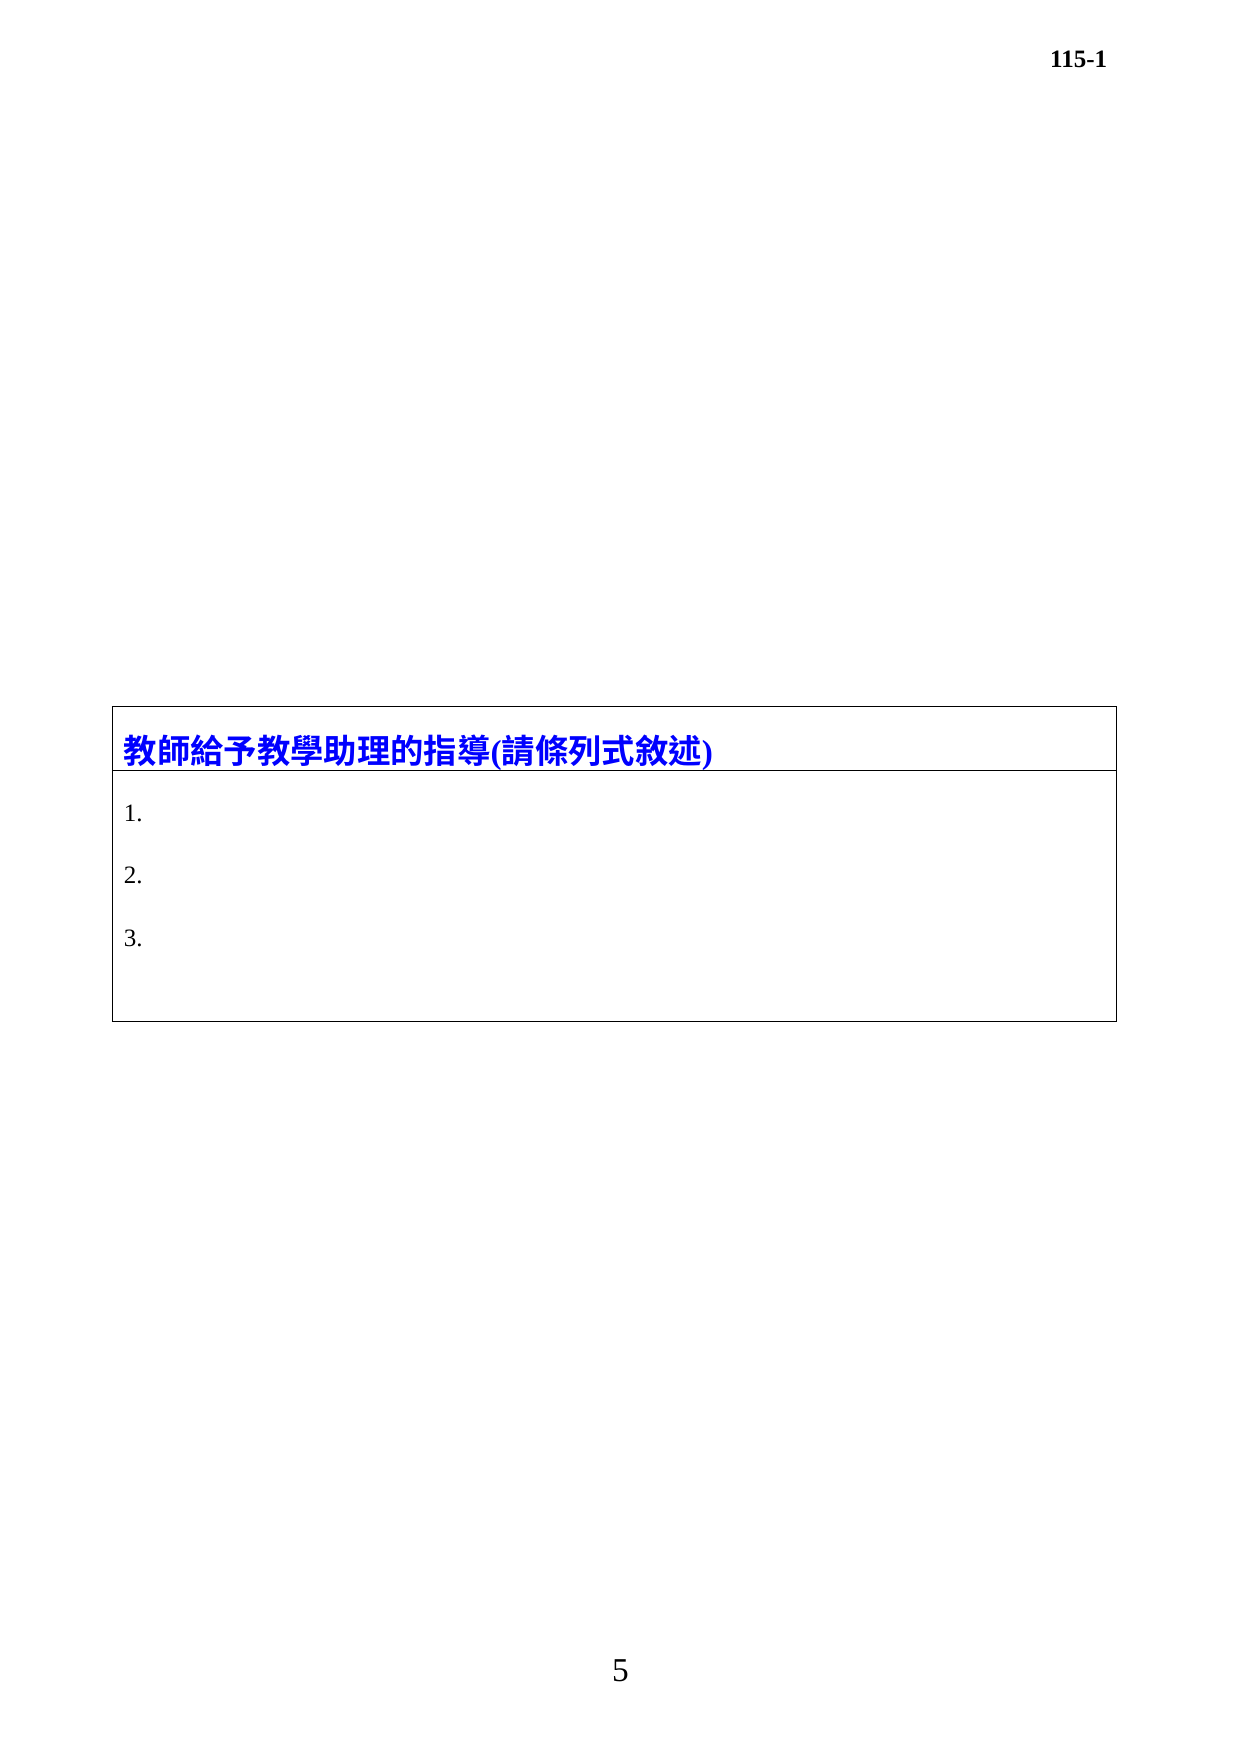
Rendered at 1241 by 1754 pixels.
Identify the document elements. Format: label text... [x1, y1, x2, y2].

table_cell 1. 2. 3. [113, 771, 1116, 1021]
table_header 教師給予教學助理的指導(請條列式敘述) [113, 707, 1116, 769]
